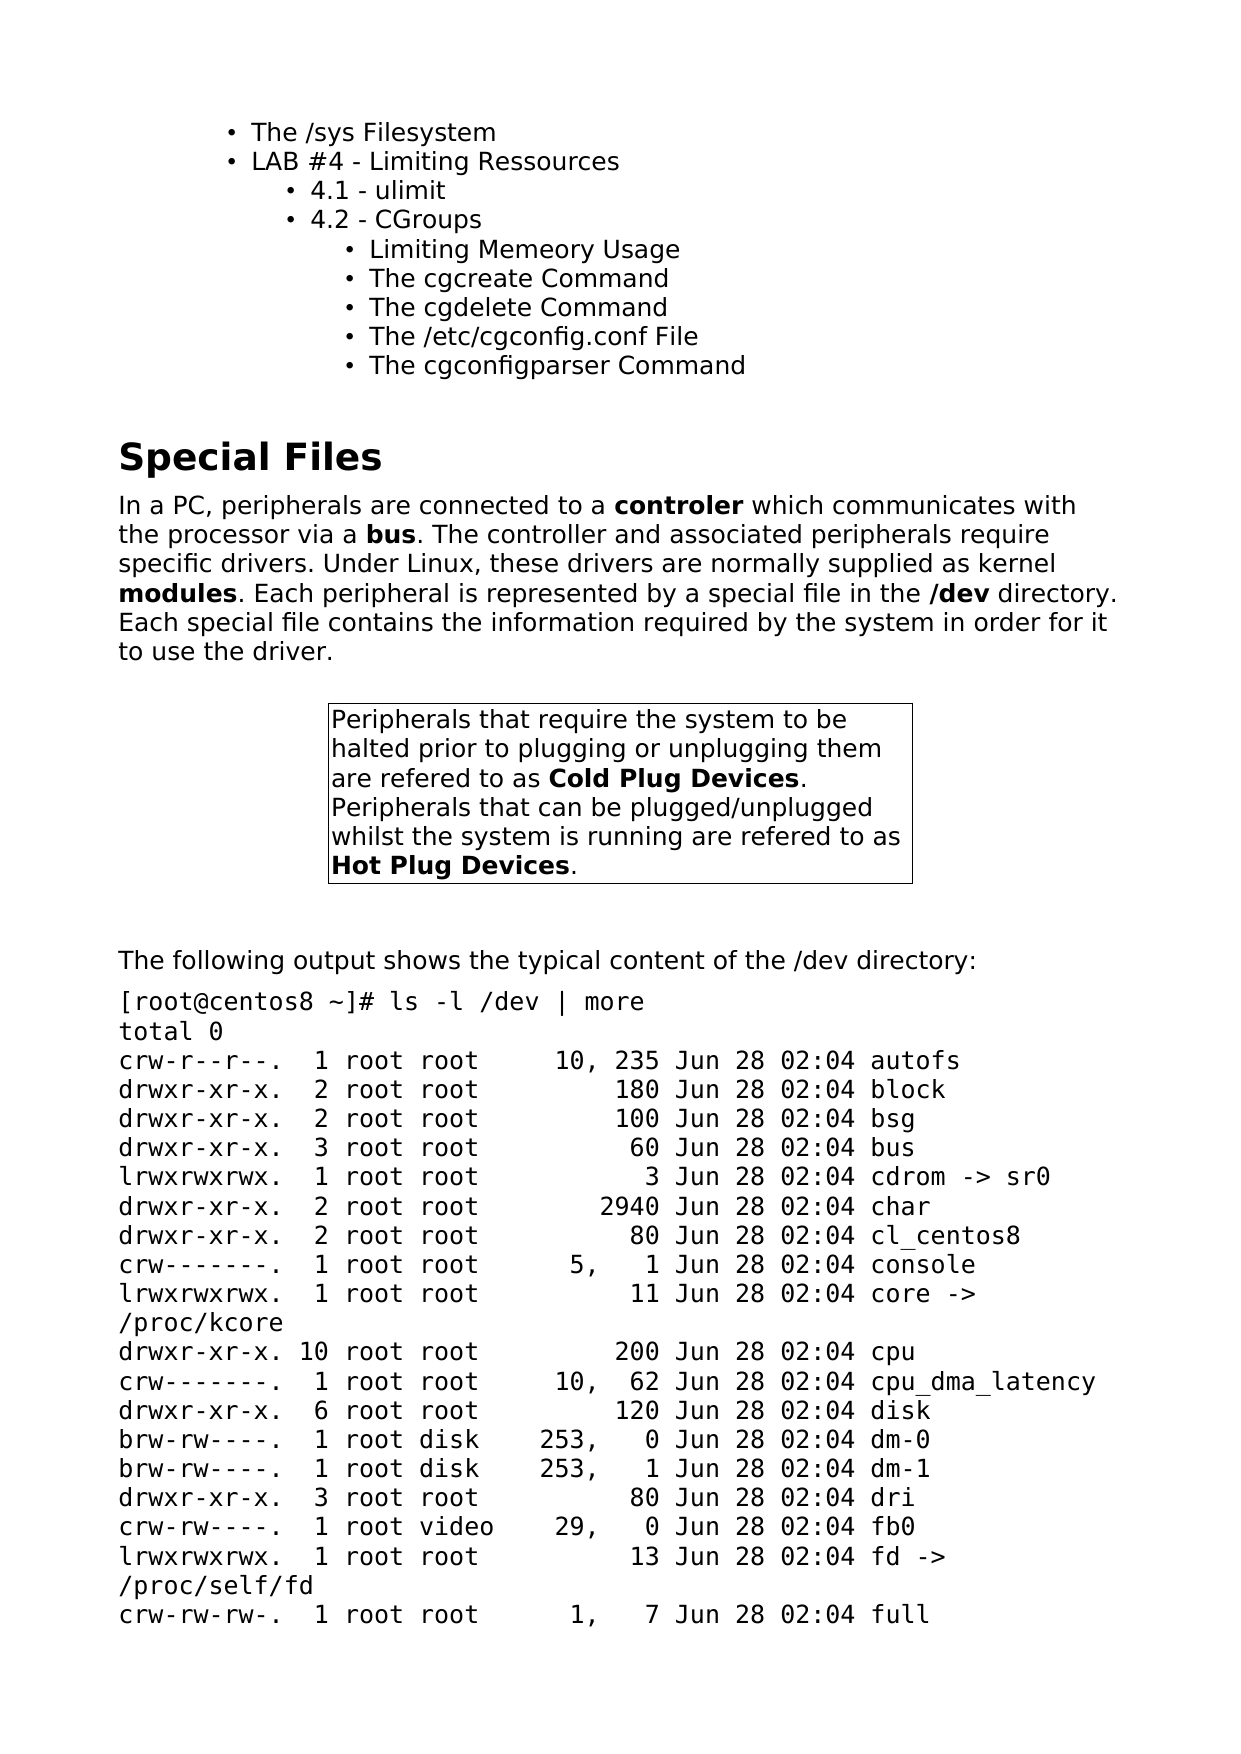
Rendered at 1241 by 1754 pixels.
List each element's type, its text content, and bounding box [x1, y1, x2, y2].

text [root@centos8 ~]# ls -l /dev | more total 0 crw-r--r--. 1 root root 10, 235 Jun 28 02:04 autofs drwxr-xr-x. 2 root root 180 Jun 28 02:04 block drwxr-xr-x. 2 root root 100 Jun 28 02:04 bsg drwxr-xr-x. 3 root root 60 Jun 28 02:04 bus lrwxrwxrwx. 1 root root 3 Jun 28 02:04 cdrom -> sr0 drwxr-xr-x. 2 root root 2940 Jun 28 02:04 char drwxr-xr-x. 2 root root 80 Jun 28 02:04 cl_centos8 crw-------. 1 root root 5, 1 Jun 28 02:04 console lrwxrwxrwx. 1 root root 11 Jun 28 02:04 core -> /proc/kcore drwxr-xr-x. 10 root root 200 Jun 28 02:04 cpu crw-------. 1 root root 10, 62 Jun 28 02:04 cpu_dma_latency drwxr-xr-x. 6 root root 120 Jun 28 02:04 disk brw-rw----. 1 root disk 253, 0 Jun 28 02:04 dm-0 brw-rw----. 1 root disk 253, 1 Jun 28 02:04 dm-1 drwxr-xr-x. 3 root root 80 Jun 28 02:04 dri crw-rw----. 1 root video 29, 0 Jun 28 02:04 fb0 lrwxrwxrwx. 1 root root 13 Jun 28 02:04 fd -> /proc/self/fd crw-rw-rw-. 1 root root 1, 7 Jun 28 02:04 full [118, 987, 1122, 1629]
text In a PC, peripherals are connected to a controler which communicates with the processor via a bus. The controller and associated peripherals require specific drivers. Under Linux, these drivers are normally supplied as kernel modules. Each peripheral is represented by a special file in the /dev directory. Each special file contains the information required by the system in order for it to use the driver. [118, 491, 1122, 666]
list 4.2 - CGroups [295, 206, 1122, 235]
list The cgcreate Command [354, 264, 1122, 293]
list The /sys Filesystem [236, 118, 1122, 147]
list The cgconfigparser Command [354, 351, 1122, 381]
list The /etc/cgconfig.conf File [354, 322, 1122, 351]
list 4.1 - ulimit [295, 176, 1122, 206]
list Limiting Memeory Usage [354, 235, 1122, 264]
subtitle Special Files [118, 435, 1122, 479]
list The cgdelete Command [354, 293, 1122, 322]
text The following output shows the typical content of the /dev directory: [118, 946, 1122, 975]
list LAB #4 - Limiting Ressources [236, 147, 1122, 176]
table_header Peripherals that require the system to be halted prior to plugging or unplugging them are refered to as Cold Plug Devices. Peripherals that can be plugged/unplugged whilst the system is running are refered to as Hot Plug Devices. [329, 704, 912, 883]
